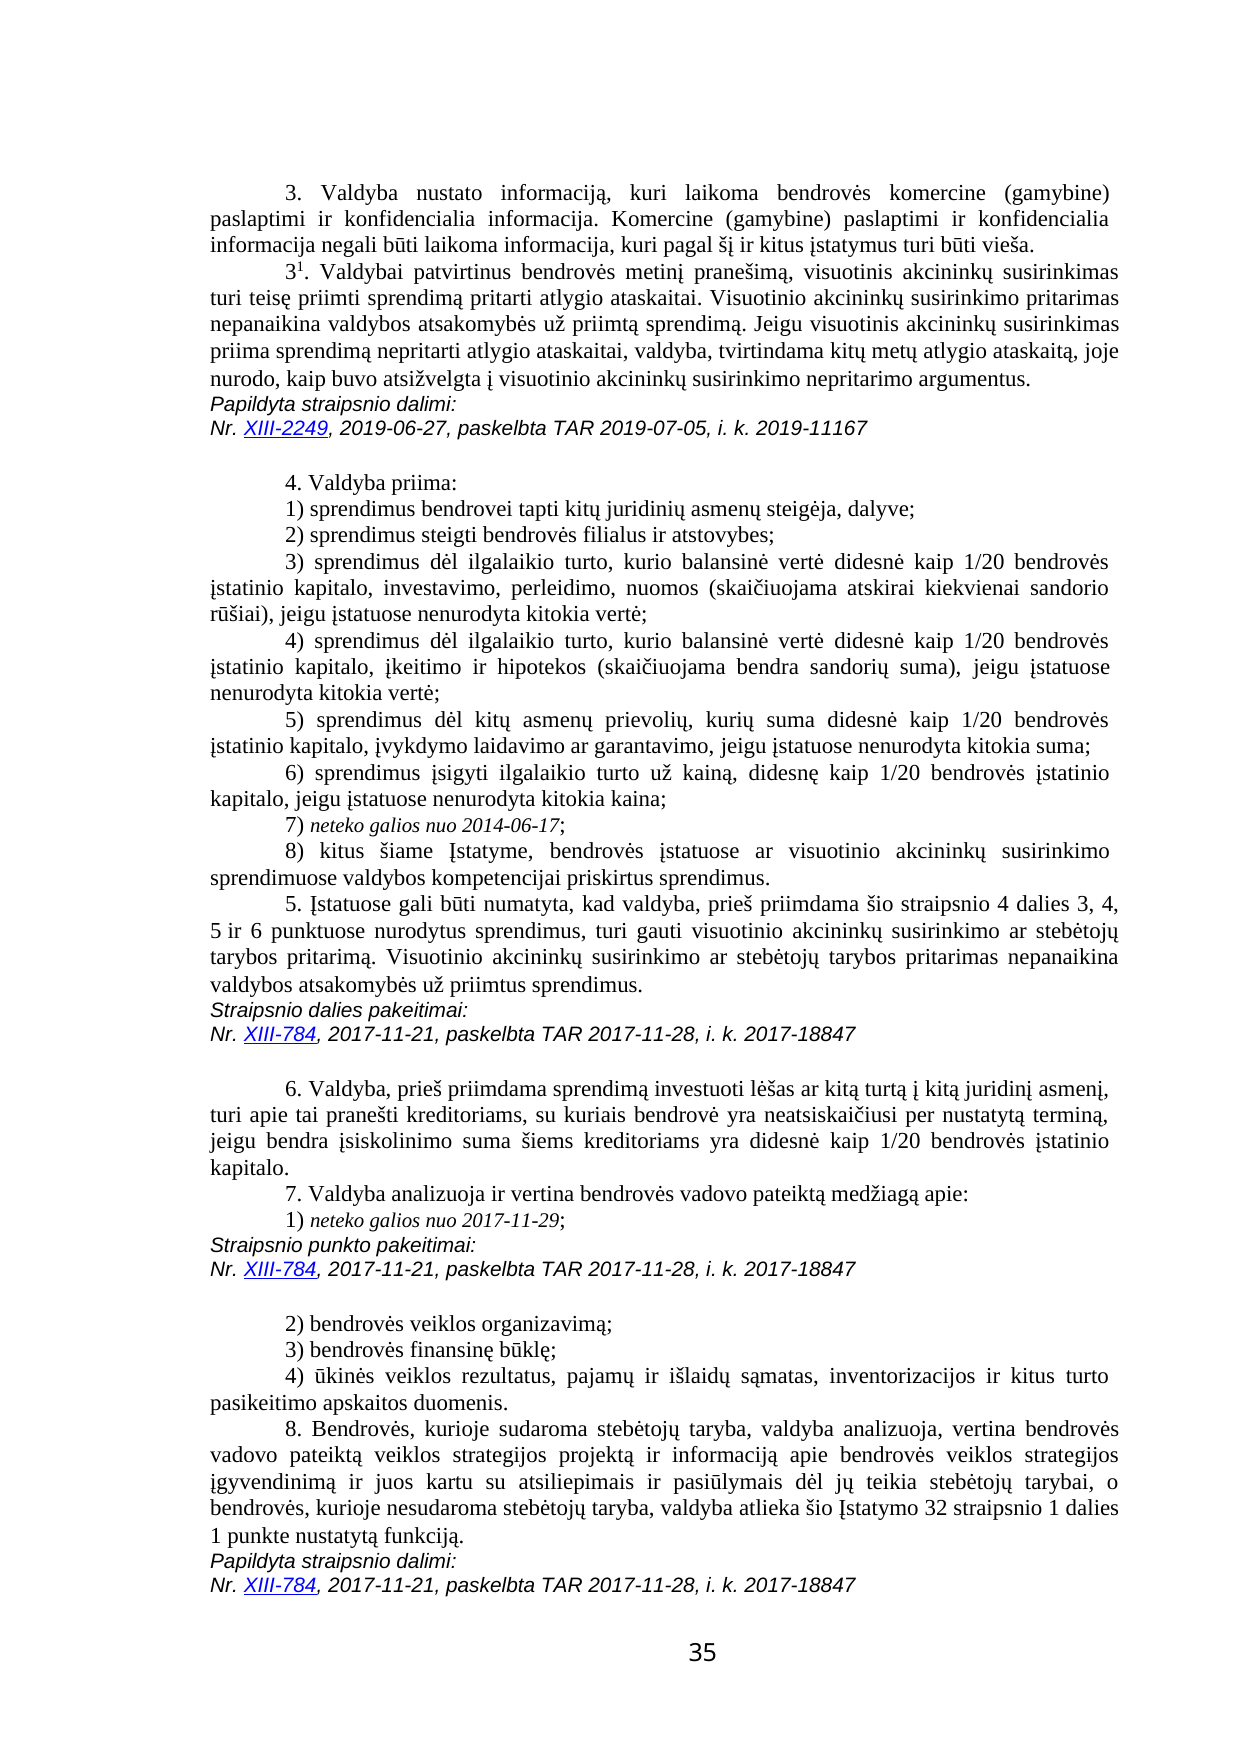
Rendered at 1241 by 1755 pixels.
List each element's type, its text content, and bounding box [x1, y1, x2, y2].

text 1) sprendimus bendrovei tapti kitų juridinių asmenų steigėja, dalyve; [210, 495, 1111, 521]
text 31. Valdybai patvirtinus bendrovės metinį pranešimą, visuotinis akcininkų susirinkimas turi teisę priimti sprendimą pritarti atlygio ataskaitai. Visuotinio akcininkų susirinkimo pritarimas nepanaikina valdybos atsakomybės už priimtą sprendimą. Jeigu visuotinis akcininkų susirinkimas priima sprendimą nepritarti atlygio ataskaitai, valdyba, tvirtindama kitų metų atlygio ataskaitą, joje nurodo, kaip buvo atsižvelgta į visuotinio akcininkų susirinkimo nepritarimo argumentus. [210, 258, 1120, 392]
text 4) sprendimus dėl ilgalaikio turto, kurio balansinė vertė didesnė kaip 1/20 bendrovės įstatinio kapitalo, įkeitimo ir hipotekos (skaičiuojama bendra sandorių suma), jeigu įstatuose nenurodyta kitokia vertė; [210, 627, 1110, 706]
text 4) ūkinės veiklos rezultatus, pajamų ir išlaidų sąmatas, inventorizacijos ir kitus turto pasikeitimo apskaitos duomenis. [210, 1362, 1111, 1415]
text Papildyta straipsnio dalimi: [210, 392, 1120, 416]
text 3) sprendimus dėl ilgalaikio turto, kurio balansinė vertė didesnė kaip 1/20 bendrovės įstatinio kapitalo, investavimo, perleidimo, nuomos (skaičiuojama atskirai kiekvienai sandorio rūšiai), jeigu įstatuose nenurodyta kitokia vertė; [210, 548, 1110, 627]
text Nr. XIII-784, 2017-11-21, paskelbta TAR 2017-11-28, i. k. 2017-18847 [210, 1022, 1120, 1046]
text Nr. XIII-2249, 2019-06-27, paskelbta TAR 2019-07-05, i. k. 2019-11167 [210, 416, 1120, 440]
text 4. Valdyba priima: [210, 469, 1111, 495]
text 3) bendrovės finansinę būklę; [210, 1336, 1111, 1362]
text 5) sprendimus dėl kitų asmenų prievolių, kurių suma didesnė kaip 1/20 bendrovės įstatinio kapitalo, įvykdymo laidavimo ar garantavimo, jeigu įstatuose nenurodyta kitokia suma; [210, 706, 1110, 758]
text 8) kitus šiame Įstatyme, bendrovės įstatuose ar visuotinio akcininkų susirinkimo sprendimuose valdybos kompetencijai priskirtus sprendimus. [210, 838, 1111, 890]
text 2) sprendimus steigti bendrovės filialus ir atstovybes; [210, 521, 1111, 548]
text Nr. XIII-784, 2017-11-21, paskelbta TAR 2017-11-28, i. k. 2017-18847 [210, 1257, 1120, 1281]
text 6. Valdyba, prieš priimdama sprendimą investuoti lėšas ar kitą turtą į kitą juridinį asmenį, turi apie tai pranešti kreditoriams, su kuriais bendrovė yra neatsiskaičiusi per nustatytą terminą, jeigu bendra įsiskolinimo suma šiems kreditoriams yra didesnė kaip 1/20 bendrovės įstatinio kapitalo. [210, 1075, 1111, 1180]
text 2) bendrovės veiklos organizavimą; [210, 1309, 1111, 1336]
text 1) neteko galios nuo 2017-11-29; [210, 1207, 1111, 1233]
text 6) sprendimus įsigyti ilgalaikio turto už kainą, didesnę kaip 1/20 bendrovės įstatinio kapitalo, jeigu įstatuose nenurodyta kitokia kaina; [210, 758, 1111, 811]
text 3. Valdyba nustato informaciją, kuri laikoma bendrovės komercine (gamybine) paslaptimi ir konfidencialia informacija. Komercine (gamybine) paslaptimi ir konfidencialia informacija negali būti laikoma informacija, kuri pagal šį ir kitus įstatymus turi būti vieša. [210, 179, 1111, 258]
text 5. Įstatuose gali būti numatyta, kad valdyba, prieš priimdama šio straipsnio 4 dalies 3, 4, 5 ir 6 punktuose nurodytus sprendimus, turi gauti visuotinio akcininkų susirinkimo ar stebėtojų tarybos pritarimą. Visuotinio akcininkų susirinkimo ar stebėtojų tarybos pritarimas nepanaikina valdybos atsakomybės už priimtus sprendimus. [210, 890, 1120, 998]
text Papildyta straipsnio dalimi: [210, 1549, 1120, 1573]
text 8. Bendrovės, kurioje sudaroma stebėtojų taryba, valdyba analizuoja, vertina bendrovės vadovo pateiktą veiklos strategijos projektą ir informaciją apie bendrovės veiklos strategijos įgyvendinimą ir juos kartu su atsiliepimais ir pasiūlymais dėl jų teikia stebėtojų tarybai, o bendrovės, kurioje nesudaroma stebėtojų taryba, valdyba atlieka šio Įstatymo 32 straipsnio 1 dalies 1 punkte nustatytą funkciją. [210, 1415, 1120, 1549]
text Straipsnio dalies pakeitimai: [210, 998, 1120, 1022]
text Nr. XIII-784, 2017-11-21, paskelbta TAR 2017-11-28, i. k. 2017-18847 [210, 1573, 1120, 1597]
text 7) neteko galios nuo 2014-06-17; [210, 811, 1111, 838]
text Straipsnio punkto pakeitimai: [210, 1233, 1120, 1257]
text 7. Valdyba analizuoja ir vertina bendrovės vadovo pateiktą medžiagą apie: [210, 1180, 1111, 1207]
